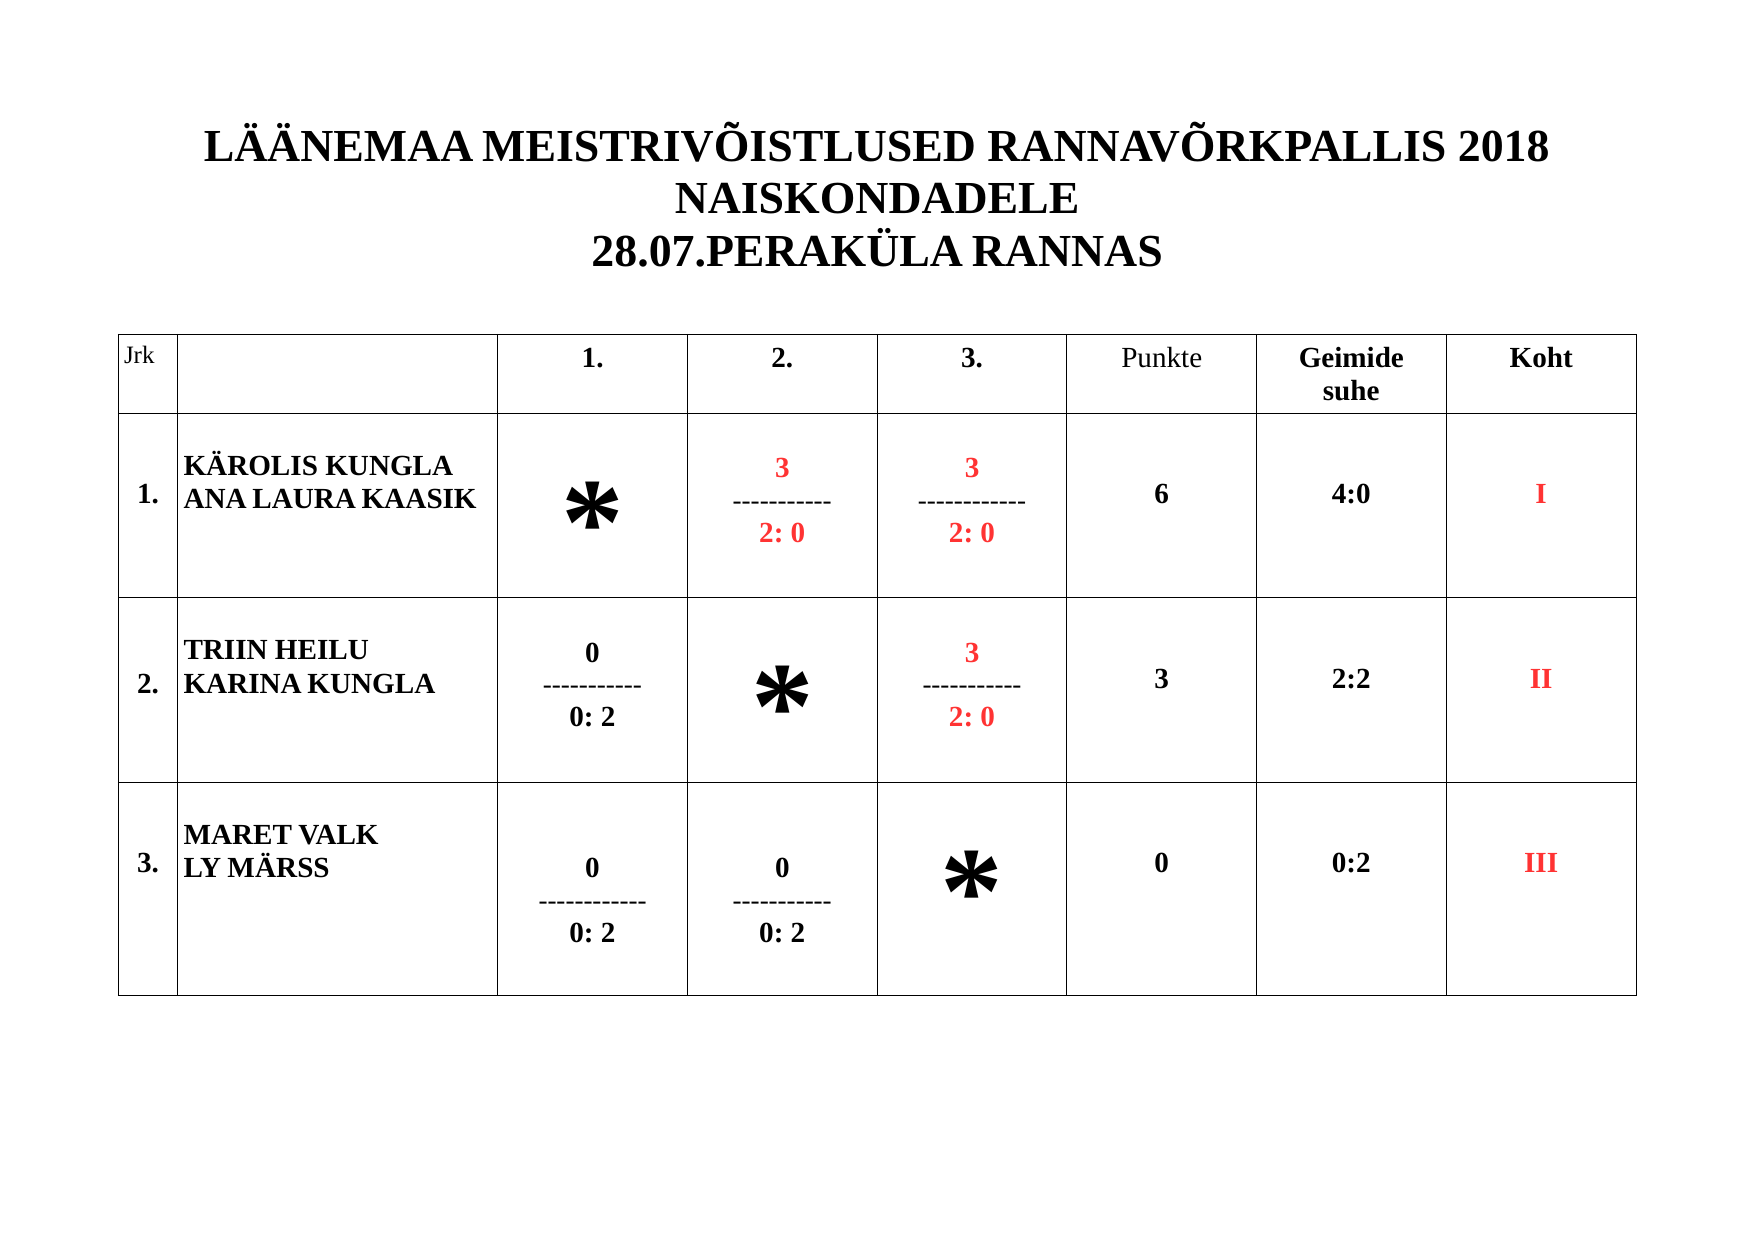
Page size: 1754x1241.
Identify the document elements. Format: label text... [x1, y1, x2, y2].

table_header 1. [498, 335, 687, 413]
table_header Koht [1447, 335, 1636, 413]
table_cell 3 ------------ 2: 0 [878, 414, 1066, 597]
table_cell 3 [1067, 598, 1256, 782]
table_cell * [878, 783, 1066, 995]
table_header Geimide suhe [1257, 335, 1446, 413]
table_cell * [498, 414, 687, 597]
table_cell 0:2 [1257, 783, 1446, 995]
table_header 2. [688, 335, 877, 413]
table_cell 3. [119, 783, 177, 995]
table_cell III [1447, 783, 1636, 995]
table_cell 6 [1067, 414, 1256, 597]
table_header [178, 335, 497, 413]
table_cell I [1447, 414, 1636, 597]
text 28.07.PERAKÜLA RANNAS [118, 223, 1636, 276]
table_cell 2:2 [1257, 598, 1446, 782]
table_cell 4:0 [1257, 414, 1446, 597]
table_cell 3 ----------- 2: 0 [878, 598, 1066, 782]
table_header 3. [878, 335, 1066, 413]
table_cell 0 ----------- 0: 2 [688, 783, 877, 995]
table_cell II [1447, 598, 1636, 782]
table_cell 0 ----------- 0: 2 [498, 598, 687, 782]
table_cell 2. [119, 598, 177, 782]
table_cell 1. [119, 414, 177, 597]
table_cell 0 [1067, 783, 1256, 995]
table_cell 0 ------------ 0: 2 [498, 783, 687, 995]
table_cell KÄROLIS KUNGLA ANA LAURA KAASIK [178, 414, 497, 597]
table_header Jrk [119, 335, 177, 413]
table_cell MARET VALK LY MÄRSS [178, 783, 497, 995]
table_cell TRIIN HEILU KARINA KUNGLA [178, 598, 497, 782]
table_header Punkte [1067, 335, 1256, 413]
text LÄÄNEMAA MEISTRIVÕISTLUSED RANNAVÕRKPALLIS 2018 NAISKONDADELE [118, 118, 1636, 223]
table_cell * [688, 598, 877, 782]
table_cell 3 ----------- 2: 0 [688, 414, 877, 597]
